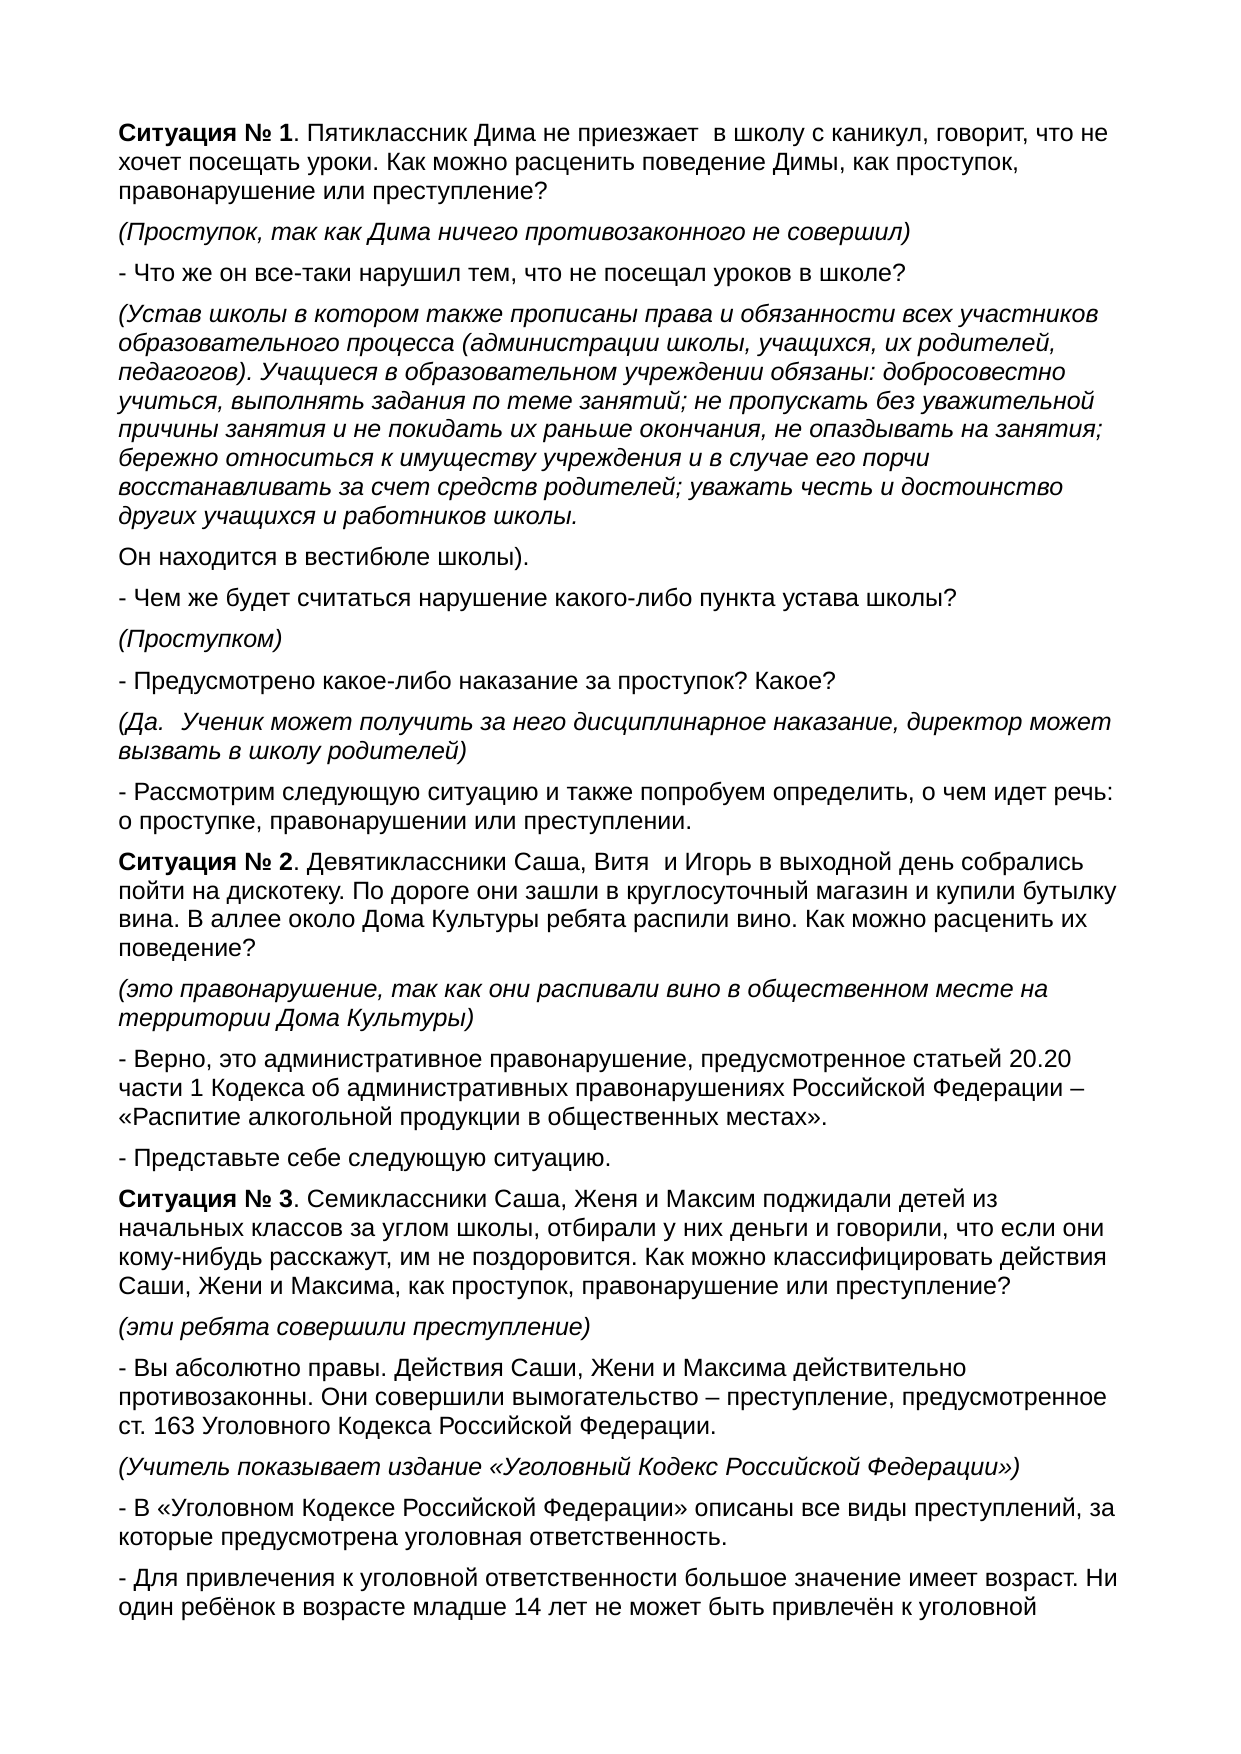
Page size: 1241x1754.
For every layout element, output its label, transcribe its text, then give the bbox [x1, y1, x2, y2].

text - Вы абсолютно правы. Действия Саши, Жени и Максима действительно противозаконны. Они совершили вымогательство – преступление, предусмотренное ст. 163 Уголовного Кодекса Российской Федерации. [118, 1353, 1122, 1439]
text Он находится в вестибюле школы). [118, 542, 1122, 571]
text (Проступок, так как Дима ничего противозаконного не совершил) [118, 217, 1122, 246]
text - Рассмотрим следующую ситуацию и также попробуем определить, о чем идет речь: о проступке, правонарушении или преступлении. [118, 777, 1122, 834]
text (Устав школы в котором также прописаны права и обязанности всех участников образовательного процесса (администрации школы, учащихся, их родителей, педагогов). Учащиеся в образовательном учреждении обязаны: добросовестно учиться, выполнять задания по теме занятий; не пропускать без уважительной причины занятия и не покидать их раньше окончания, не опаздывать на занятия; бережно относиться к имуществу учреждения и в случае его порчи восстанавливать за счет средств родителей; уважать честь и достоинство других учащихся и работников школы. [118, 299, 1122, 529]
text (эти ребята совершили преступление) [118, 1312, 1122, 1341]
text (Проступком) [118, 624, 1122, 653]
text - Для привлечения к уголовной ответственности большое значение имеет возраст. Ни один ребёнок в возрасте младше 14 лет не может быть привлечён к уголовной [118, 1563, 1122, 1621]
text Ситуация № 1. Пятиклассник Дима не приезжает в школу с каникул, говорит, что не хочет посещать уроки. Как можно расценить поведение Димы, как проступок, правонарушение или преступление? [118, 118, 1122, 204]
text - Предусмотрено какое-либо наказание за проступок? Какое? [118, 666, 1122, 694]
text (Да. Ученик может получить за него дисциплинарное наказание, директор может вызвать в школу родителей) [118, 707, 1122, 764]
text - Что же он все-таки нарушил тем, что не посещал уроков в школе? [118, 258, 1122, 287]
text - Чем же будет считаться нарушение какого-либо пункта устава школы? [118, 583, 1122, 612]
text (это правонарушение, так как они распивали вино в общественном месте на территории Дома Культуры) [118, 974, 1122, 1032]
text Ситуация № 3. Семиклассники Саша, Женя и Максим поджидали детей из начальных классов за углом школы, отбирали у них деньги и говорили, что если они кому-нибудь расскажут, им не поздоровится. Как можно классифицировать действия Саши, Жени и Максима, как проступок, правонарушение или преступление? [118, 1184, 1122, 1299]
text Ситуация № 2. Девятиклассники Саша, Витя и Игорь в выходной день собрались пойти на дискотеку. По дороге они зашли в круглосуточный магазин и купили бутылку вина. В аллее около Дома Культуры ребята распили вино. Как можно расценить их поведение? [118, 847, 1122, 962]
text - В «Уголовном Кодексе Российской Федерации» описаны все виды преступлений, за которые предусмотрена уголовная ответственность. [118, 1493, 1122, 1551]
text - Верно, это административное правонарушение, предусмотренное статьей 20.20 части 1 Кодекса об административных правонарушениях Российской Федерации – «Распитие алкогольной продукции в общественных местах». [118, 1044, 1122, 1131]
text - Представьте себе следующую ситуацию. [118, 1143, 1122, 1172]
text (Учитель показывает издание «Уголовный Кодекс Российской Федерации») [118, 1452, 1122, 1481]
